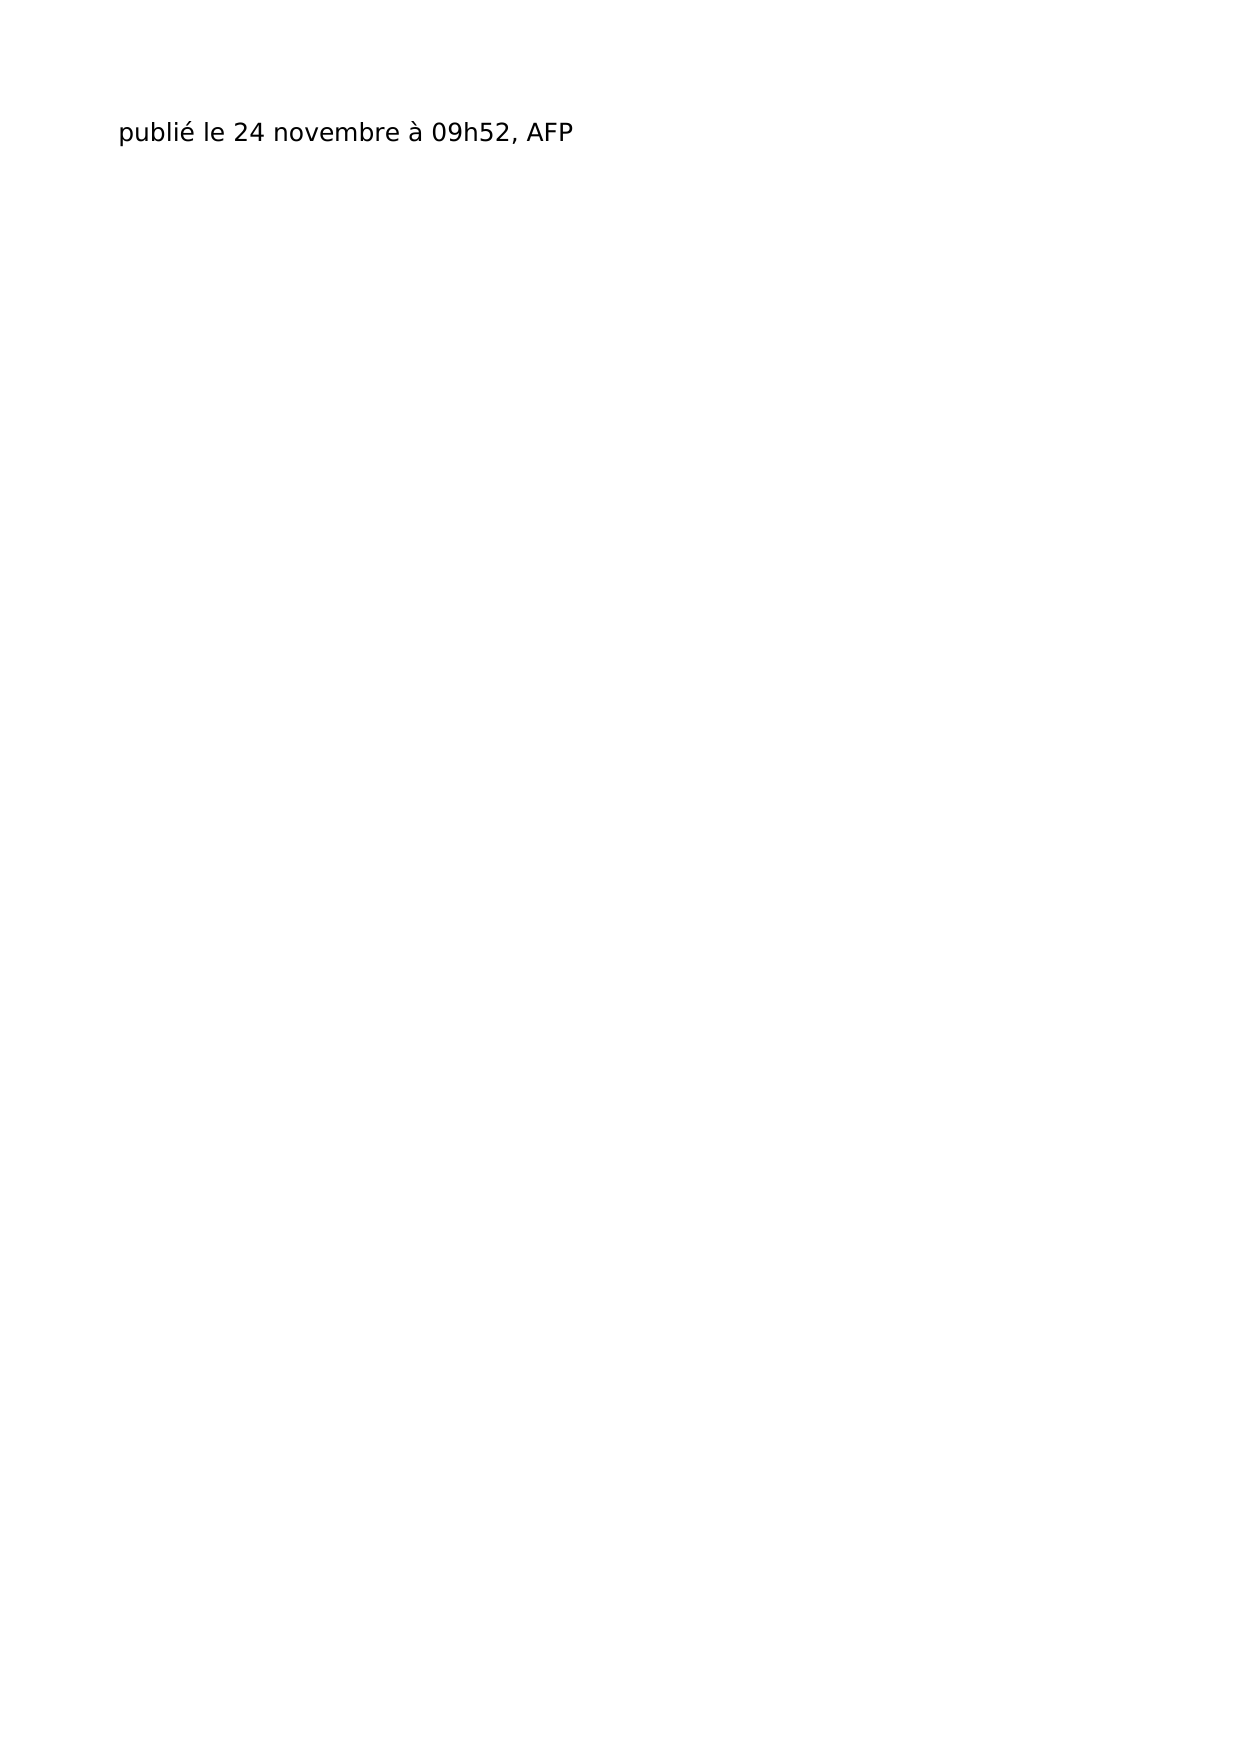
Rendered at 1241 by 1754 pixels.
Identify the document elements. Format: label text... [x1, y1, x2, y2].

text publié le 24 novembre à 09h52, AFP [118, 118, 1122, 147]
